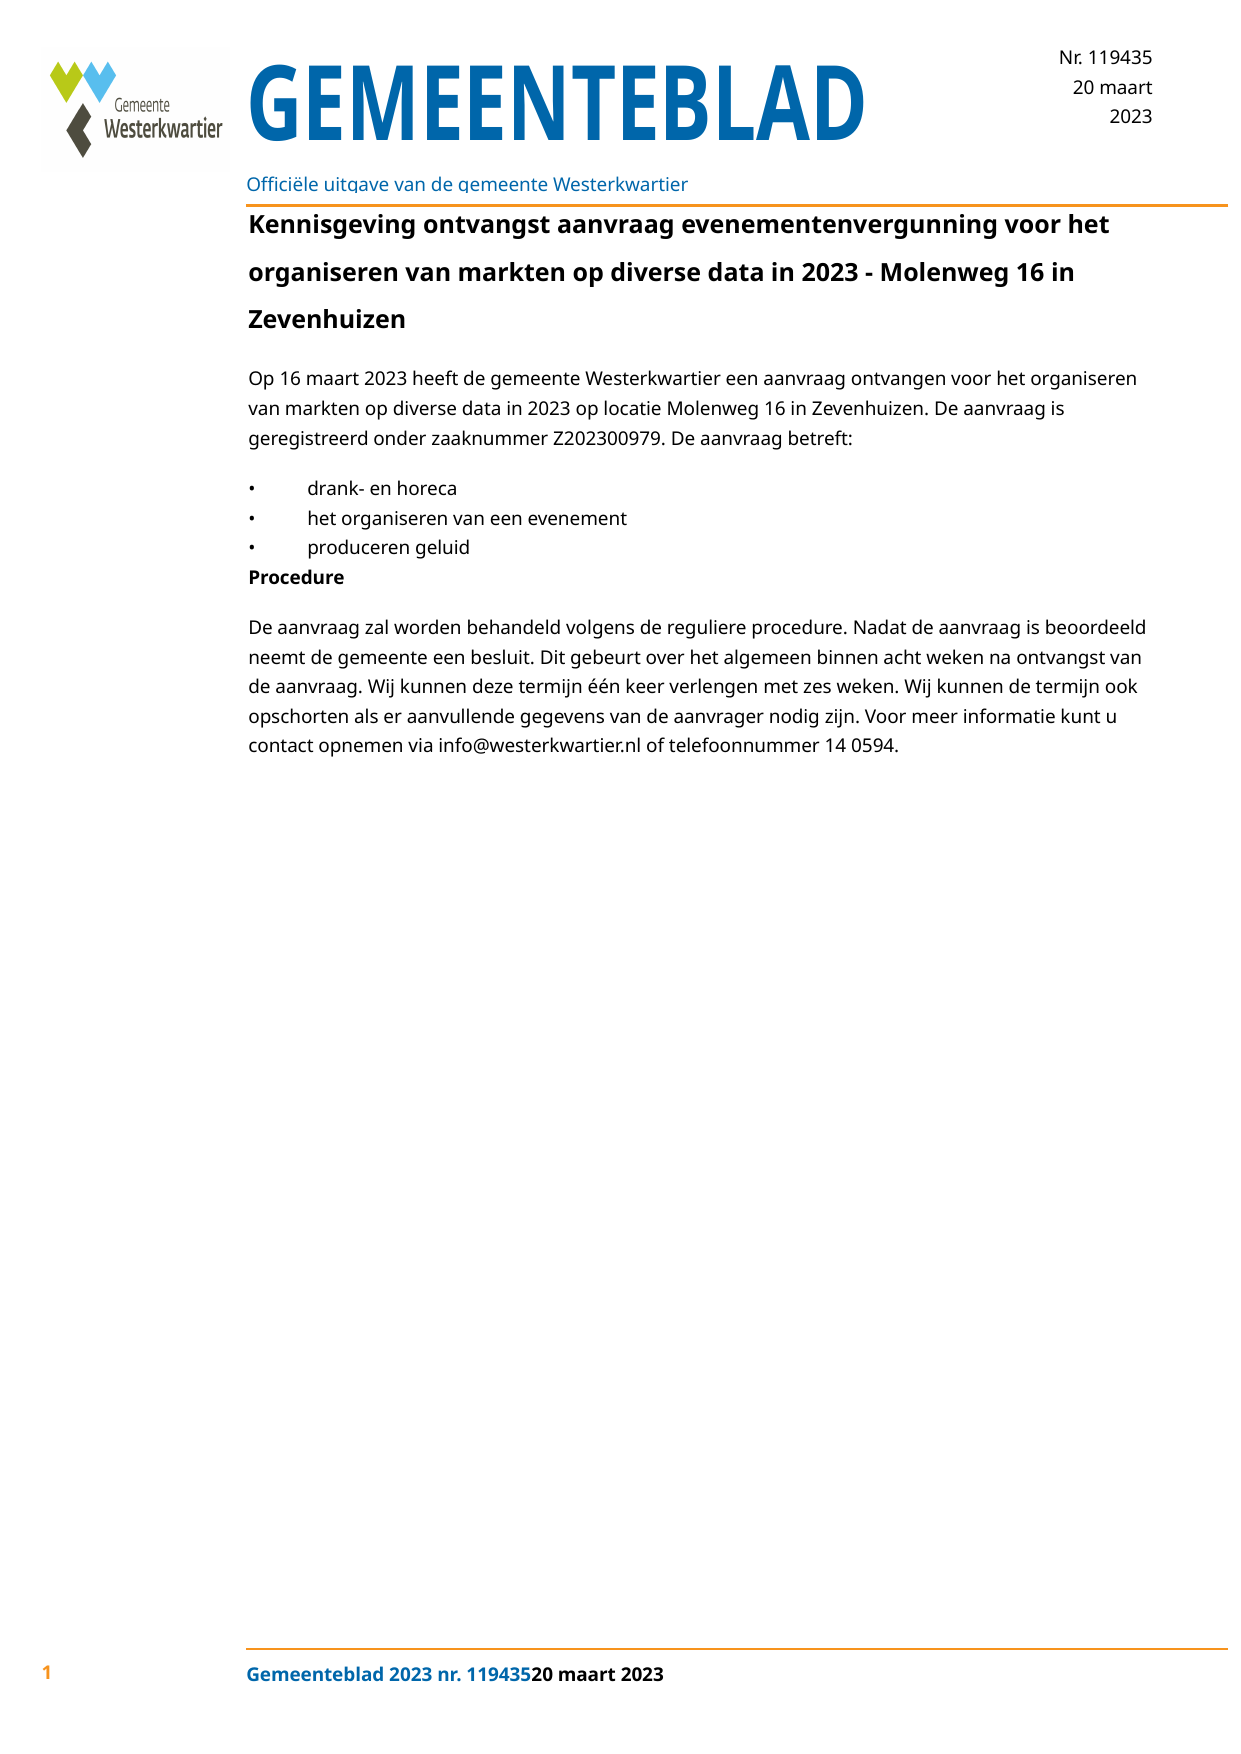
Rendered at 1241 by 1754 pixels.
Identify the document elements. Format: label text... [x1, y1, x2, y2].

text Procedure [248, 564, 1152, 589]
text De aanvraag zal worden behandeld volgens de reguliere procedure. Nadat de aanvraag is beoordeeld neemt de gemeente een besluit. Dit gebeurt over het algemeen binnen acht weken na ontvangst van de aanvraag. Wij kunnen deze termijn één keer verlengen met zes weken. Wij kunnen de termijn ook opschorten als er aanvullende gegevens van de aanvrager nodig zijn. Voor meer informatie kunt u contact opnemen via info@westerkwartier.nl of telefoonnummer 14 0594. [248, 614, 1152, 758]
list produceren geluid [248, 534, 1152, 560]
list drank- en horeca [248, 475, 1152, 501]
text Op 16 maart 2023 heeft de gemeente Westerkwartier een aanvraag ontvangen voor het organiseren van markten op diverse data in 2023 op locatie Molenweg 16 in Zevenhuizen. De aanvraag is geregistreerd onder zaaknummer Z202300979. De aanvraag betreft: [248, 366, 1152, 450]
list het organiseren van een evenement [248, 505, 1152, 530]
picture [41, 47, 231, 172]
text Kennisgeving ontvangst aanvraag evenementenvergunning voor het organiseren van markten op diverse data in 2023 - Molenweg 16 in Zevenhuizen [248, 207, 1152, 336]
